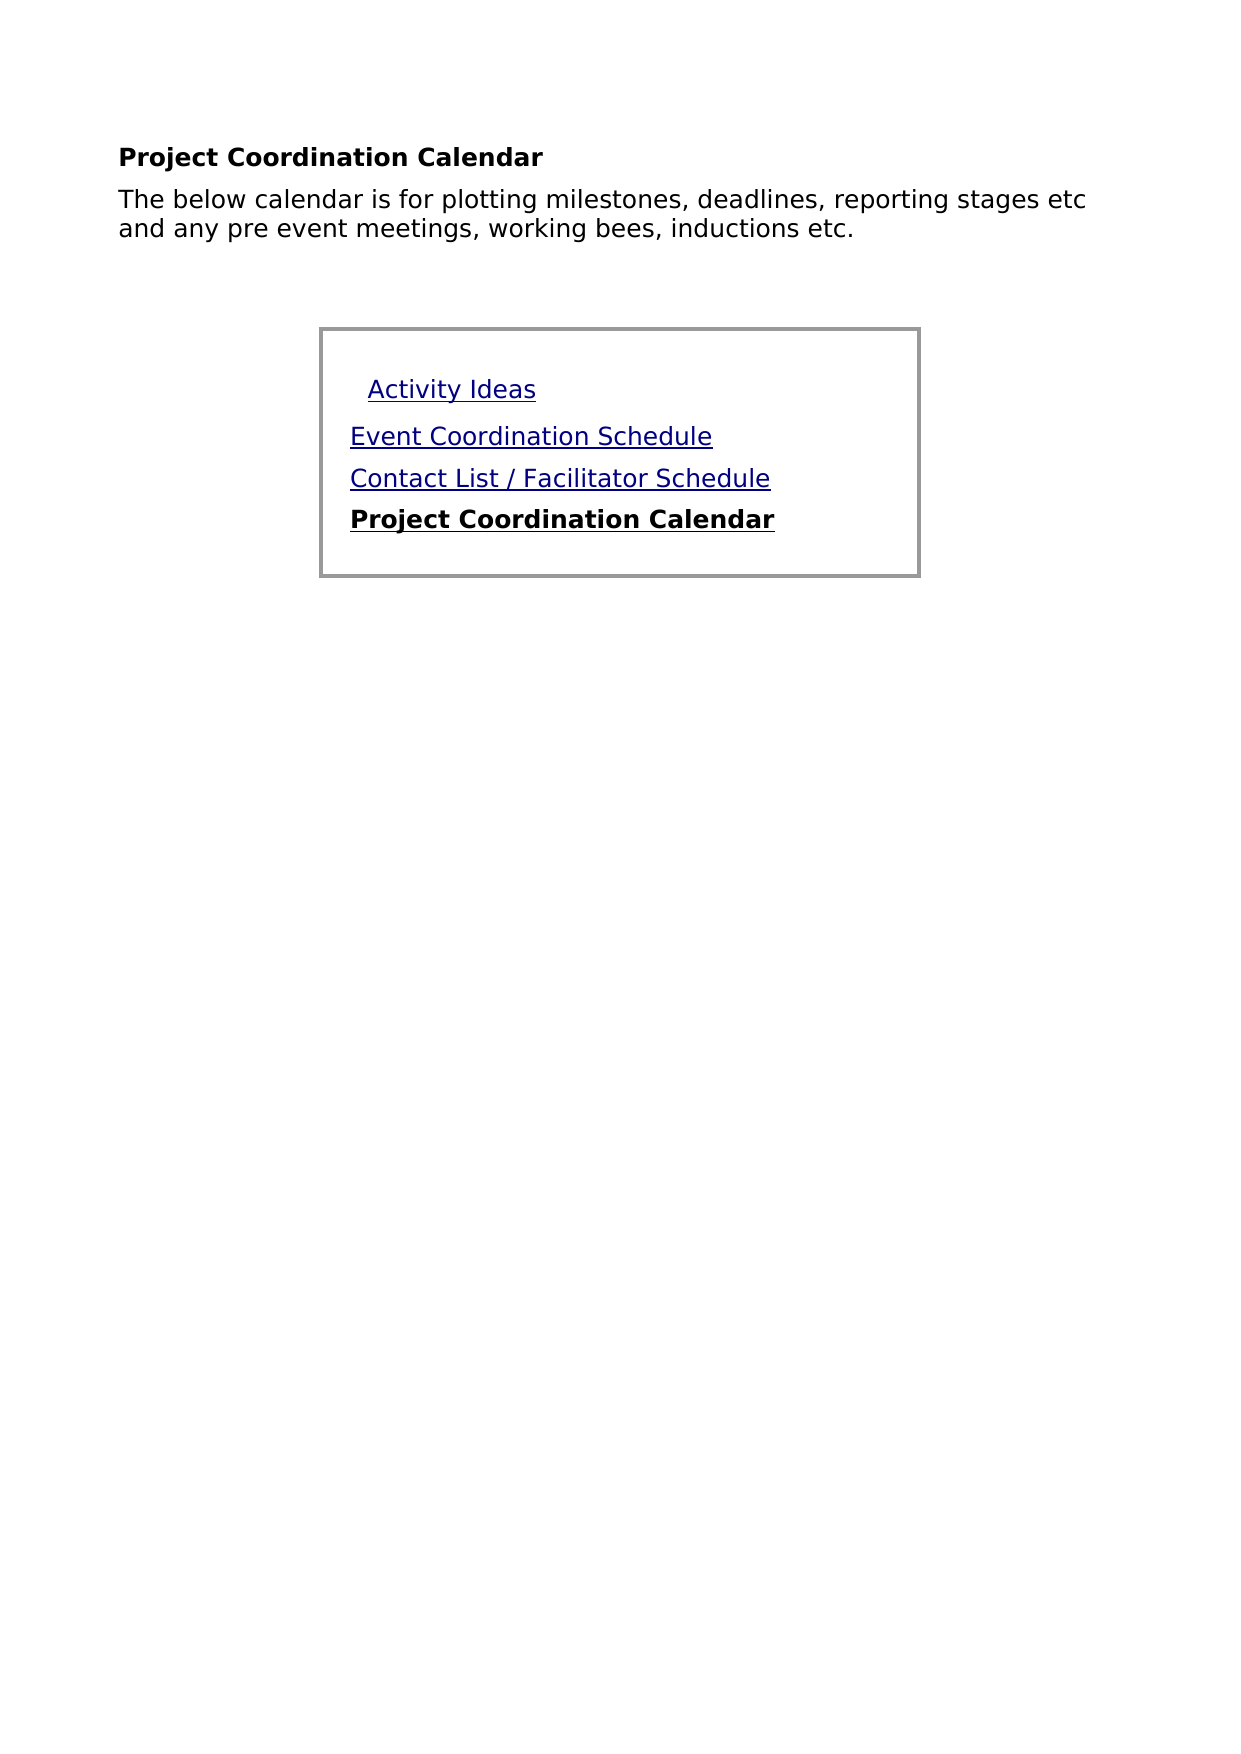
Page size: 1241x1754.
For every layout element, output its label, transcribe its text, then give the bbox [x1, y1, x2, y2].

subtitle Project Coordination Calendar [118, 143, 1122, 172]
table_header Activity Ideas Event Coordination Schedule Contact List / Facilitator Schedule Project Coordination Calendar [332, 340, 908, 565]
text The below calendar is for plotting milestones, deadlines, reporting stages etc and any pre event meetings, working bees, inductions etc. [118, 185, 1122, 243]
